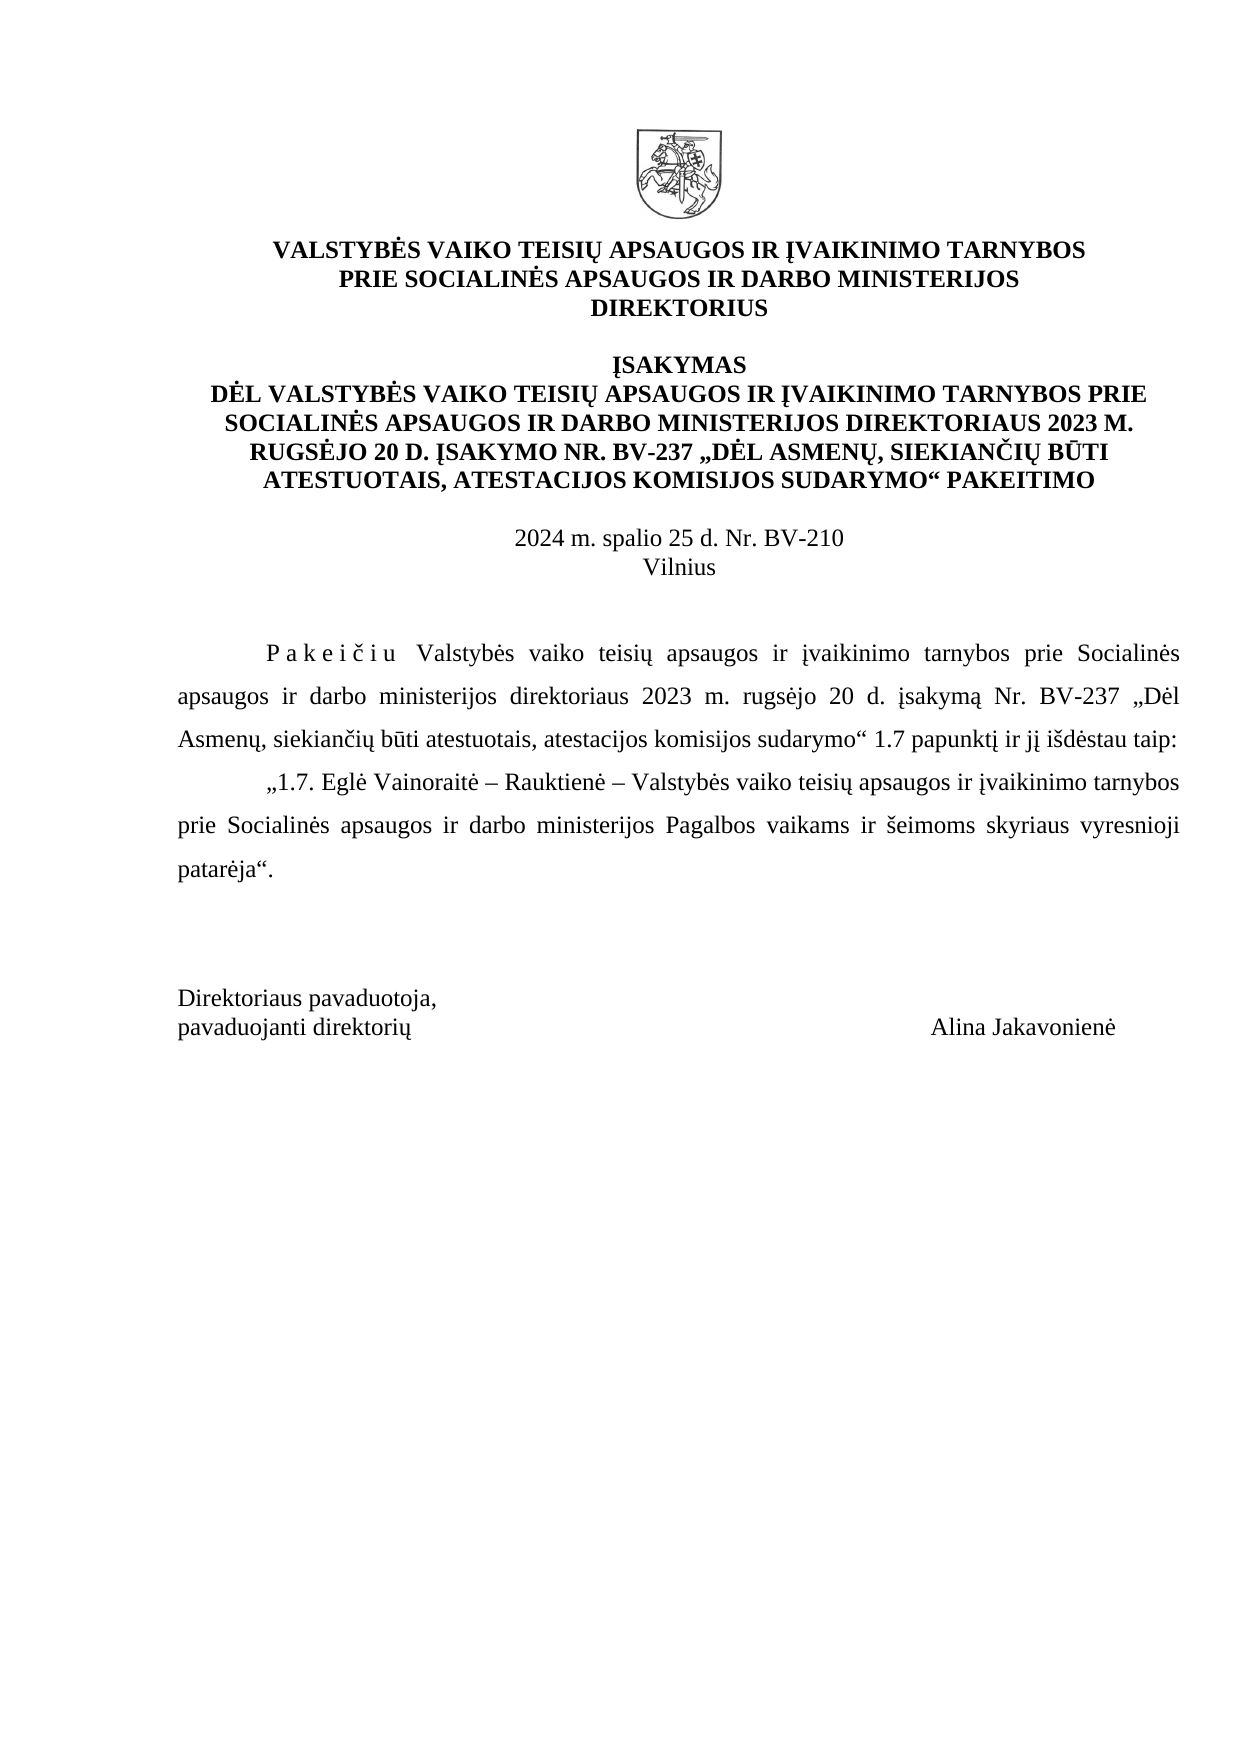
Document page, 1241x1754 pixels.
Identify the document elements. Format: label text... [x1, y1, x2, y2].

text VALSTYBĖS VAIKO TEISIŲ APSAUGOS IR ĮVAIKINIMO TARNYBOS [177, 236, 1181, 264]
text PRIE SOCIALINĖS APSAUGOS IR DARBO MINISTERIJOS [177, 264, 1181, 293]
text Direktoriaus pavaduotoja, [177, 983, 1181, 1012]
text Vilnius [177, 552, 1181, 581]
text „1.7. Eglė Vainoraitė – Rauktienė – Valstybės vaiko teisių apsaugos ir įvaikinimo tarnybos prie Socialinės apsaugos ir darbo ministerijos Pagalbos vaikams ir šeimoms skyriaus vyresnioji patarėja“. [177, 767, 1181, 882]
text pavaduojanti direktorių Alina Jakavonienė [177, 1012, 1181, 1041]
text 2024 m. spalio 25 d. Nr. BV-210 [177, 523, 1181, 552]
text Pakeičiu Valstybės vaiko teisių apsaugos ir įvaikinimo tarnybos prie Socialinės apsaugos ir darbo ministerijos direktoriaus 2023 m. rugsėjo 20 d. įsakymą Nr. BV-237 „Dėl Asmenų, siekiančių būti atestuotais, atestacijos komisijos sudarymo“ 1.7 papunktį ir jį išdėstau taip: [177, 638, 1181, 753]
text DĖL VALSTYBĖS VAIKO TEISIŲ APSAUGOS IR ĮVAIKINIMO TARNYBOS PRIE SOCIALINĖS APSAUGOS IR DARBO MINISTERIJOS DIREKTORIAUS 2023 M. RUGSĖJO 20 D. ĮSAKYMO NR. BV-237 „DĖL ASMENŲ, SIEKIANČIŲ BŪTI ATESTUOTAIS, ATESTACIJOS KOMISIJOS SUDARYMO“ PAKEITIMO [177, 379, 1181, 494]
text DIREKTORIUS [177, 293, 1181, 322]
text ĮSAKYMAS [177, 351, 1181, 379]
